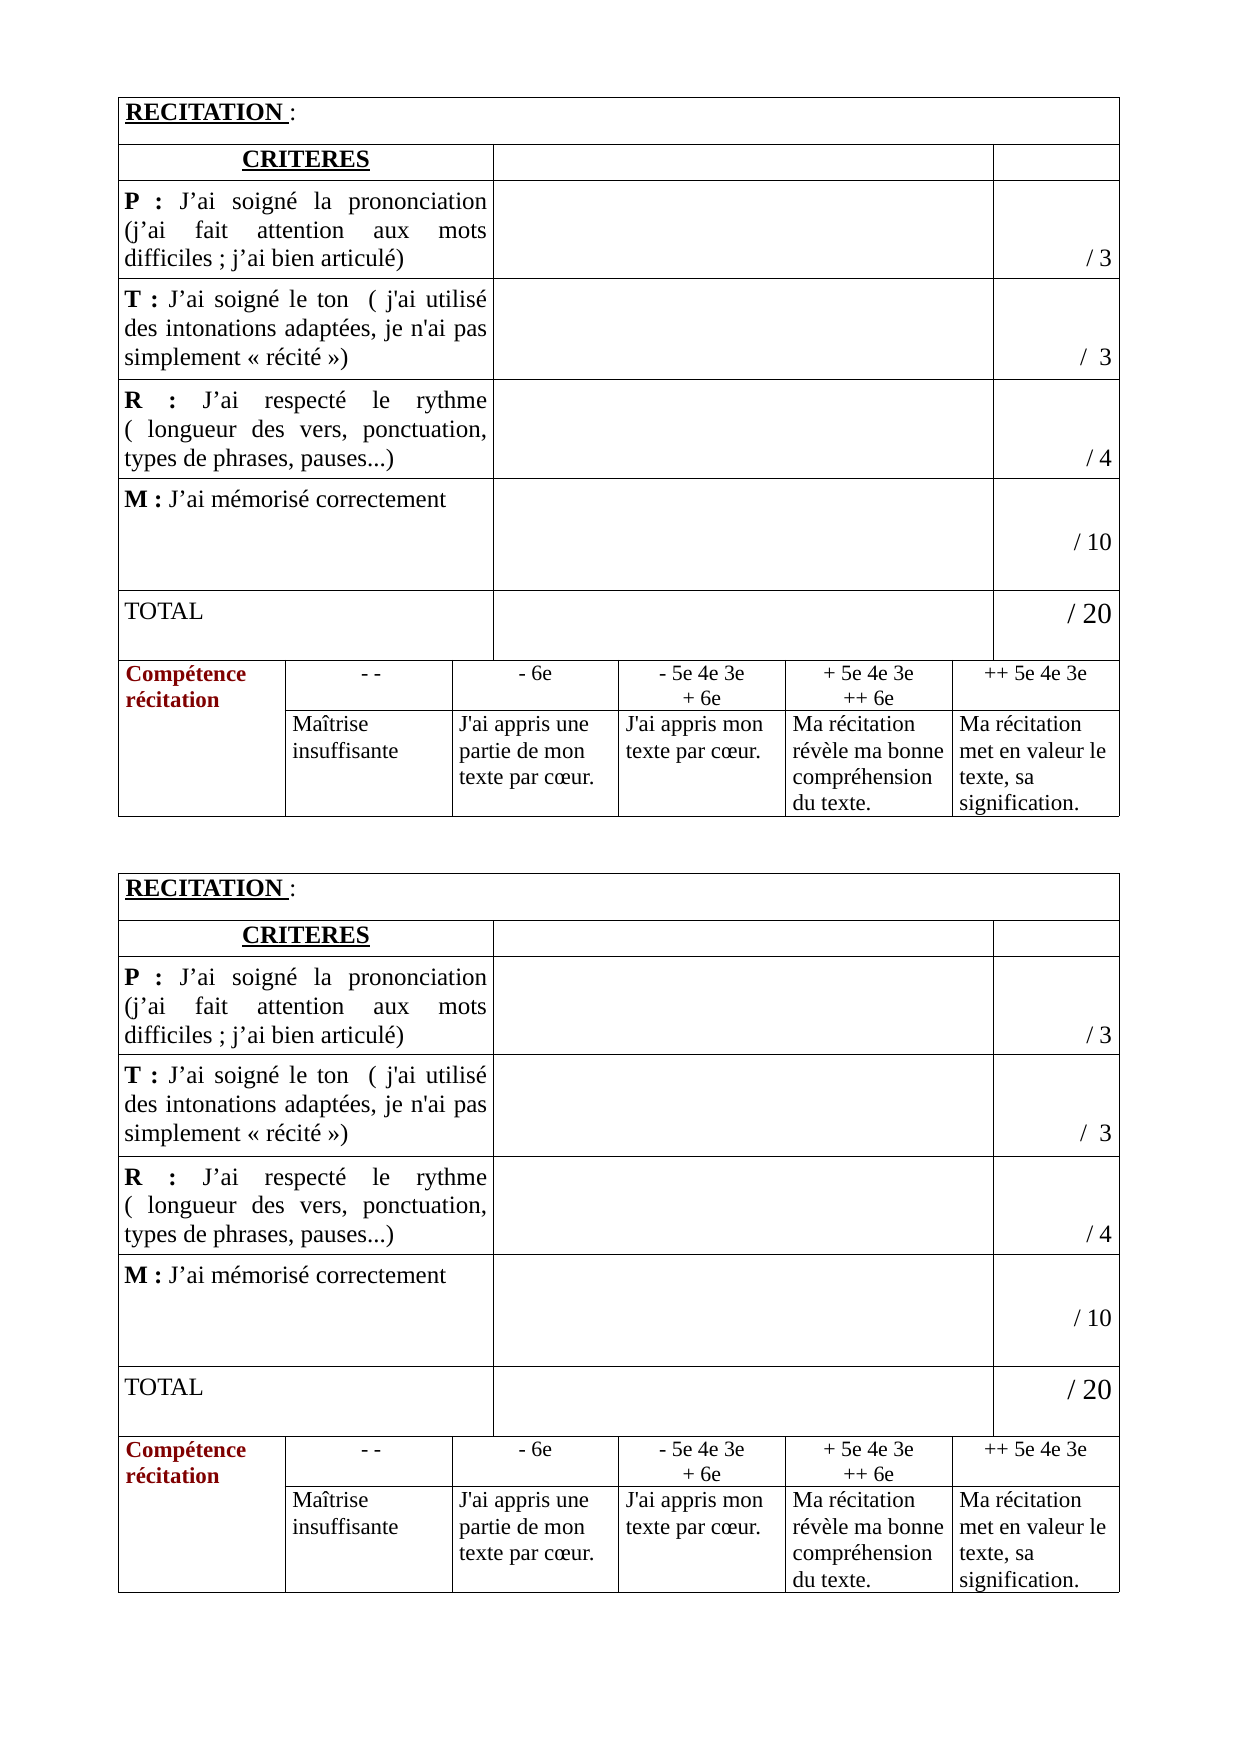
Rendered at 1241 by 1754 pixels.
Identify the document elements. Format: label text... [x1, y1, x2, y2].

table_cell - 5e 4e 3e + 6e [619, 1437, 785, 1486]
table_cell / 4 [994, 380, 1119, 478]
table_cell / 3 [994, 181, 1119, 278]
table_cell M : J’ai mémorisé correctement [119, 479, 493, 590]
table_cell CRITERES [119, 145, 493, 180]
table_cell [494, 181, 993, 278]
table_cell TOTAL [119, 1367, 493, 1436]
table_cell [494, 145, 993, 180]
table_cell [994, 921, 1119, 956]
table_cell + 5e 4e 3e ++ 6e [786, 661, 952, 710]
table_cell [494, 1367, 993, 1436]
table_cell / 3 [994, 1055, 1119, 1156]
table_cell P : J’ai soigné la prononciation (j’ai fait attention aux mots difficiles ; j’ai bien articulé) [119, 957, 493, 1054]
table_cell J'ai appris une partie de mon texte par cœur. [453, 711, 618, 816]
table_cell [494, 957, 993, 1054]
table_header RECITATION : [119, 874, 1119, 920]
table_cell ++ 5e 4e 3e [953, 1437, 1119, 1486]
table_cell ++ 5e 4e 3e [953, 661, 1119, 710]
table_cell [494, 380, 993, 478]
table_cell - - [286, 661, 452, 710]
table_cell [494, 479, 993, 590]
table_cell J'ai appris mon texte par cœur. [619, 711, 785, 816]
table_cell / 20 [994, 1367, 1119, 1436]
table_cell [494, 1255, 993, 1366]
table_cell / 10 [994, 1255, 1119, 1366]
table_cell - 6e [453, 661, 618, 710]
table_cell Maîtrise insuffisante [286, 711, 452, 816]
table_cell T : J’ai soigné le ton ( j'ai utilisé des intonations adaptées, je n'ai pas simplement « récité ») [119, 279, 493, 379]
table_header RECITATION : [119, 98, 1119, 144]
table_cell [494, 591, 993, 660]
table_cell + 5e 4e 3e ++ 6e [786, 1437, 952, 1486]
table_cell M : J’ai mémorisé correctement [119, 1255, 493, 1366]
table_cell / 4 [994, 1157, 1119, 1254]
table_cell Ma récitation révèle ma bonne compréhension du texte. [786, 711, 952, 816]
table_cell TOTAL [119, 591, 493, 660]
table_cell Compétence récitation [119, 1437, 285, 1592]
table_cell CRITERES [119, 921, 493, 956]
table_cell / 20 [994, 591, 1119, 660]
table_cell Compétence récitation [119, 661, 285, 816]
table_cell - 6e [453, 1437, 618, 1486]
table_cell / 3 [994, 957, 1119, 1054]
table_cell - 5e 4e 3e + 6e [619, 661, 785, 710]
table_cell Ma récitation révèle ma bonne compréhension du texte. [786, 1487, 952, 1592]
table_cell [494, 921, 993, 956]
table_cell R : J’ai respecté le rythme ( longueur des vers, ponctuation, types de phrases, pauses...) [119, 1157, 493, 1254]
table_cell [494, 1157, 993, 1254]
table_cell R : J’ai respecté le rythme ( longueur des vers, ponctuation, types de phrases, pauses...) [119, 380, 493, 478]
table_cell Maîtrise insuffisante [286, 1487, 452, 1592]
table_cell Ma récitation met en valeur le texte, sa signification. [953, 711, 1119, 816]
table_cell T : J’ai soigné le ton ( j'ai utilisé des intonations adaptées, je n'ai pas simplement « récité ») [119, 1055, 493, 1156]
table_cell / 3 [994, 279, 1119, 379]
table_cell J'ai appris mon texte par cœur. [619, 1487, 785, 1592]
table_cell / 10 [994, 479, 1119, 590]
table_cell [494, 1055, 993, 1156]
table_cell [994, 145, 1119, 180]
table_cell P : J’ai soigné la prononciation (j’ai fait attention aux mots difficiles ; j’ai bien articulé) [119, 181, 493, 278]
table_cell J'ai appris une partie de mon texte par cœur. [453, 1487, 618, 1592]
table_cell - - [286, 1437, 452, 1486]
table_cell Ma récitation met en valeur le texte, sa signification. [953, 1487, 1119, 1592]
table_cell [494, 279, 993, 379]
